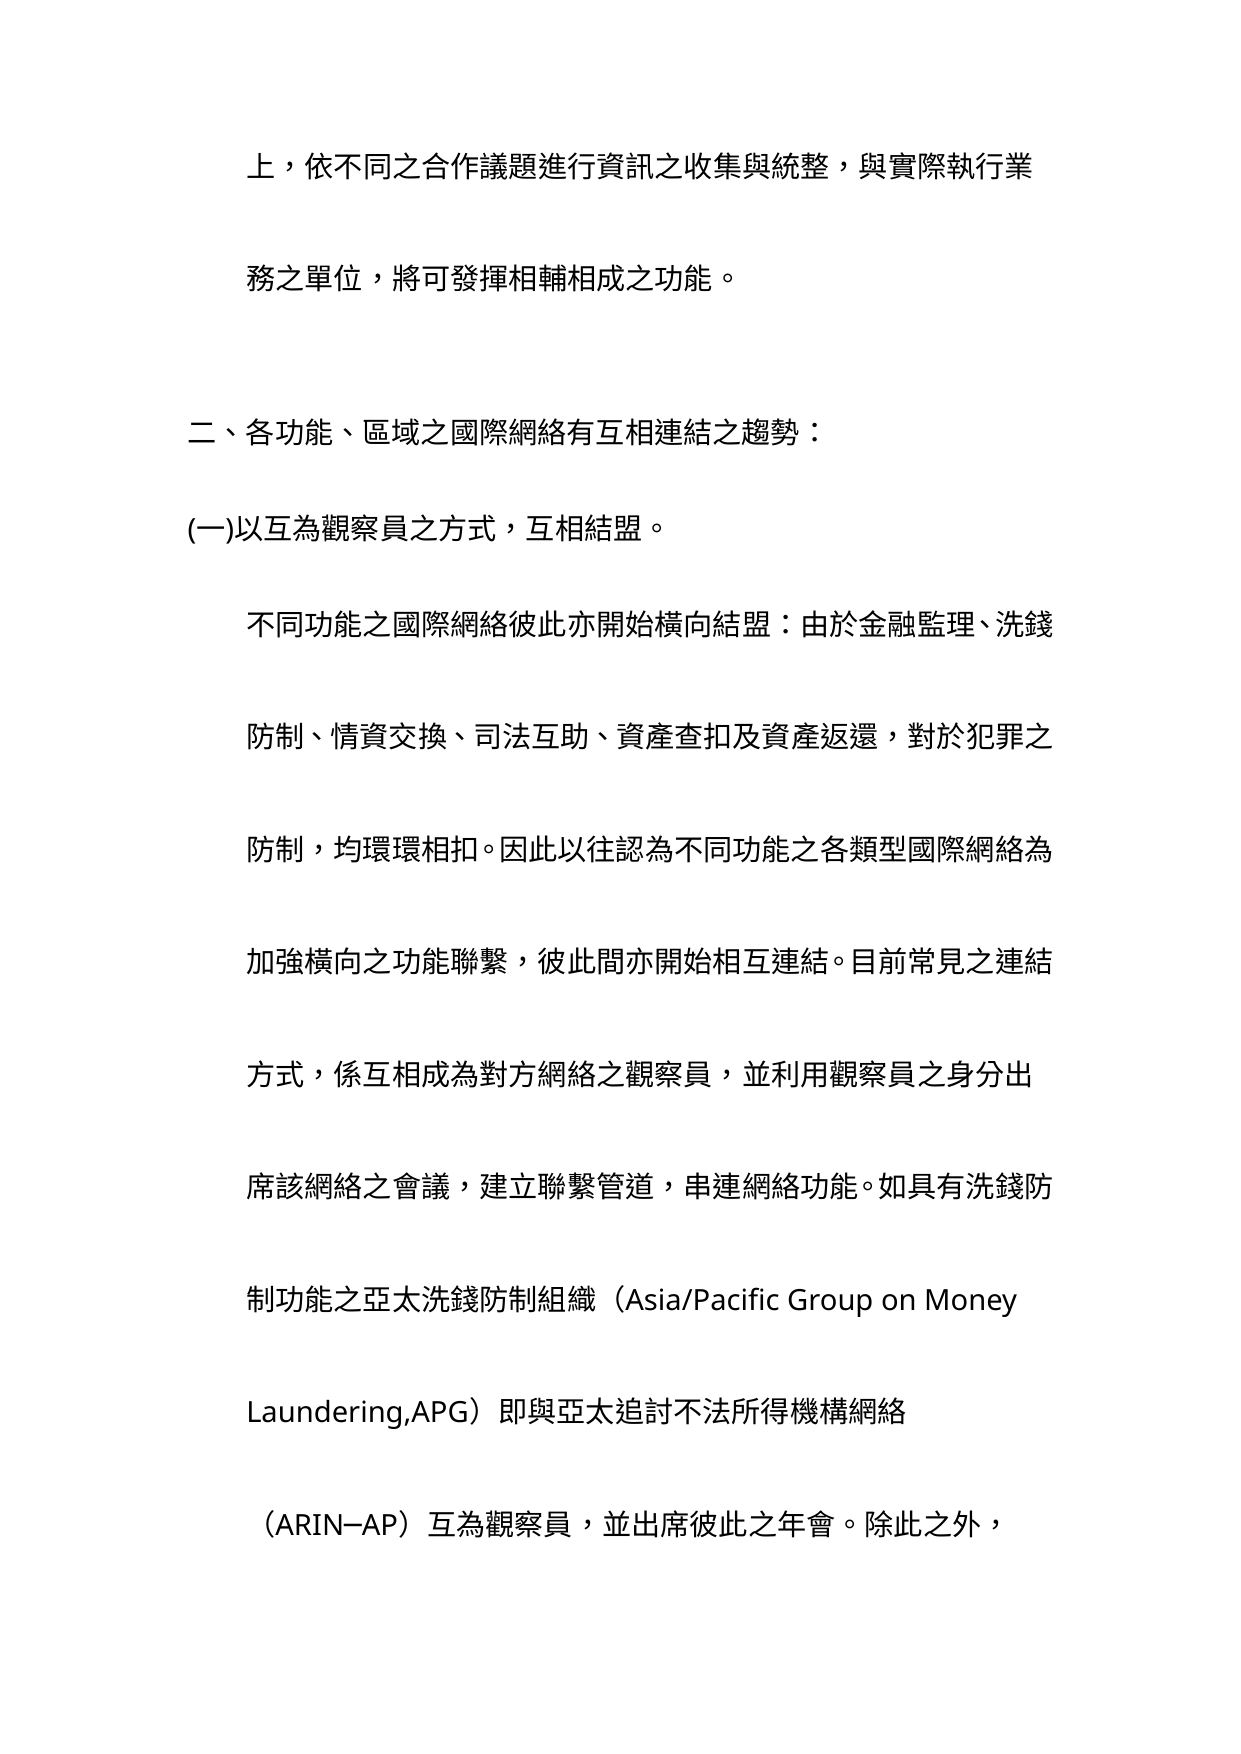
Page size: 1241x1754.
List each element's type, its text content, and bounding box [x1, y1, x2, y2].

text 不同功能之國際網絡彼此亦開始橫向結盟：由於金融監理、洗錢防制、情資交換、司法互助、資產查扣及資產返還，對於犯罪之防制，均環環相扣。因此以往認為不同功能之各類型國際網絡為加強橫向之功能聯繫，彼此間亦開始相互連結。目前常見之連結方式，係互相成為對方網絡之觀察員，並利用觀察員之身分出席該網絡之會議，建立聯繫管道，串連網絡功能。如具有洗錢防制功能之亞太洗錢防制組織（Asia/Pacific Group on Money Laundering,APG）即與亞太追討不法所得機構網絡（ARIN─AP）互為觀察員，並出席彼此之年會。除此之外， [246, 585, 1053, 1560]
text 二、各功能、區域之國際網絡有互相連結之趨勢： [187, 393, 1053, 468]
text 上，依不同之合作議題進行資訊之收集與統整，與實際執行業務之單位，將可發揮相輔相成之功能。 [187, 127, 1053, 314]
text (一)以互為觀察員之方式，互相結盟。 [187, 489, 1053, 564]
